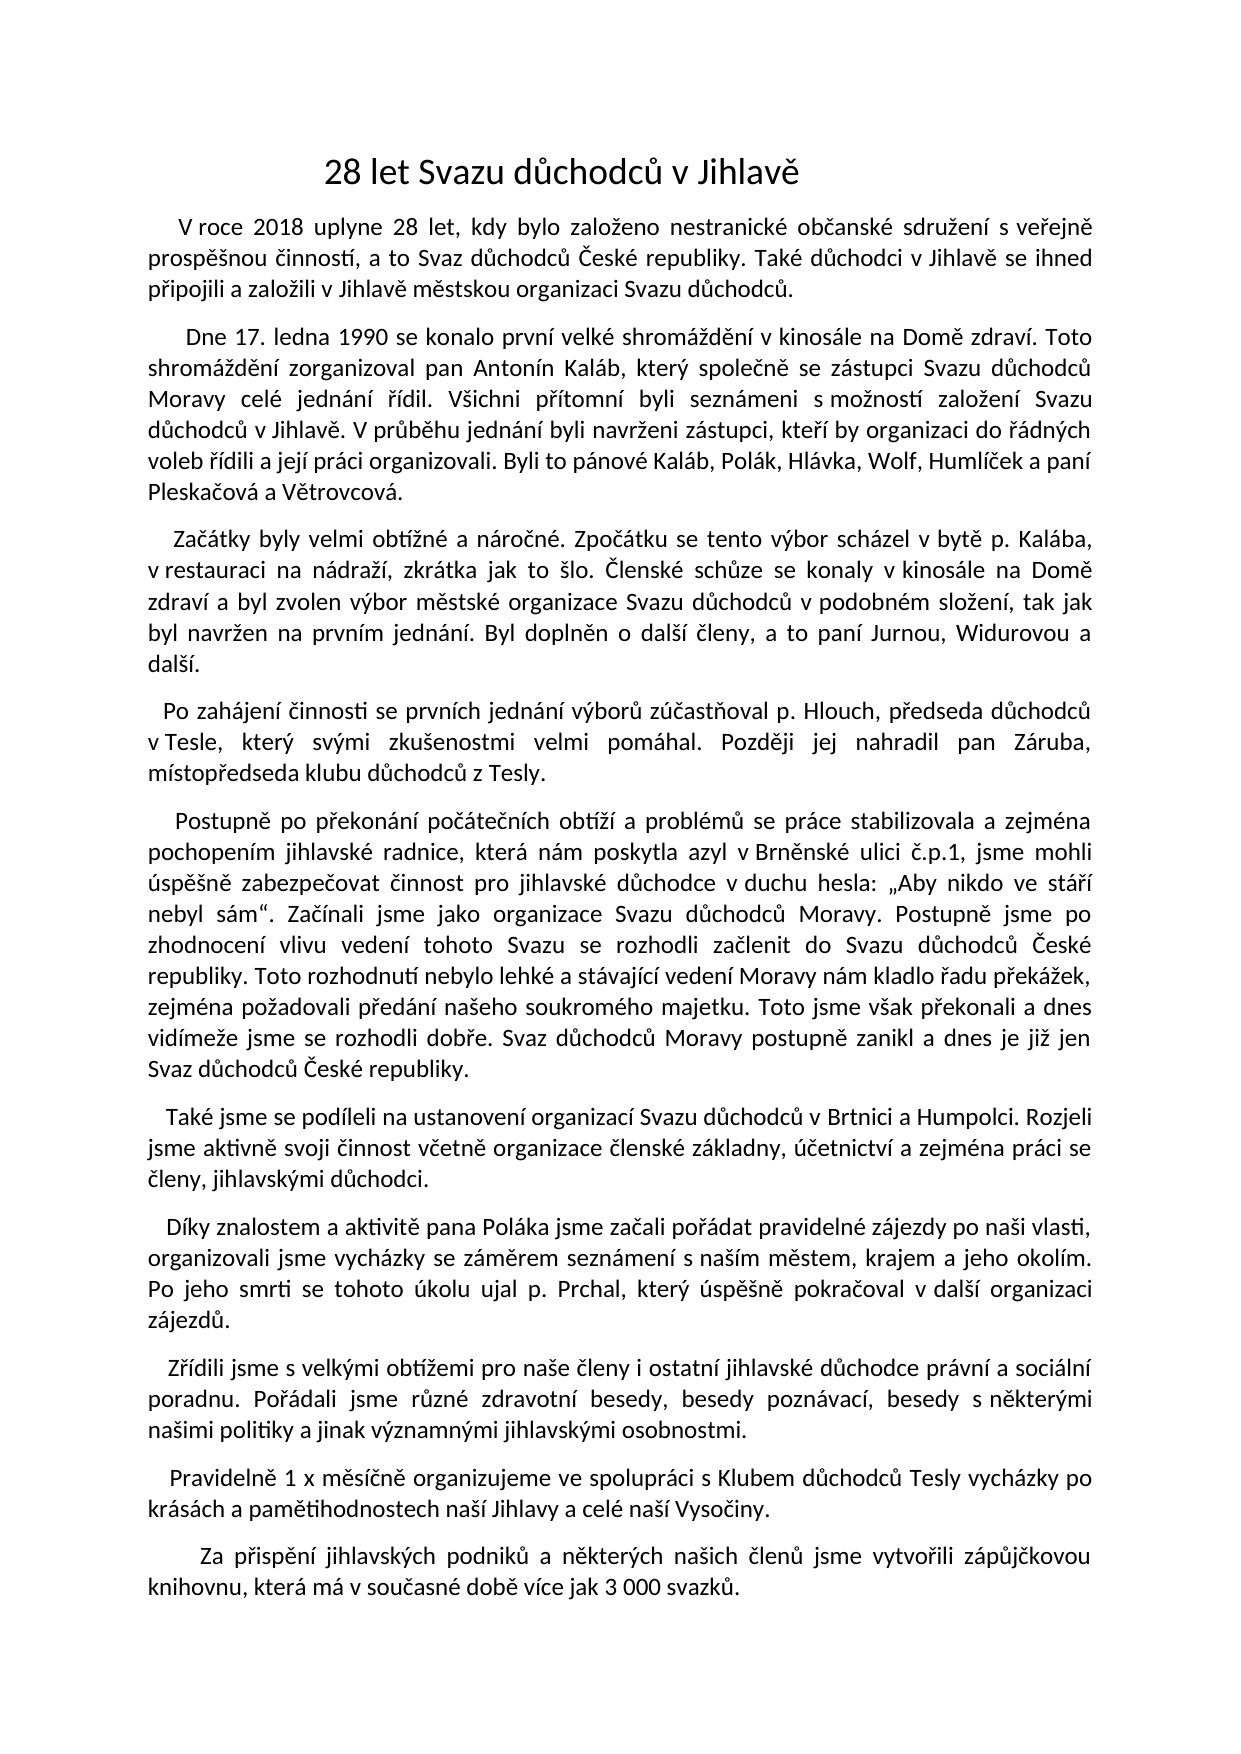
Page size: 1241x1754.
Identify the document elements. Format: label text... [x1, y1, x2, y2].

text Pravidelně 1 x měsíčně organizujeme ve spolupráci s Klubem důchodců Tesly vycházky po krásách a pamětihodnostech naší Jihlavy a celé naší Vysočiny. [148, 1462, 1093, 1523]
text Dne 17. ledna 1990 se konalo první velké shromáždění v kinosále na Domě zdraví. Toto shromáždění zorganizoval pan Antonín Kaláb, který společně se zástupci Svazu důchodců Moravy celé jednání řídil. Všichni přítomní byli seznámeni s možností založení Svazu důchodců v Jihlavě. V průběhu jednání byli navrženi zástupci, kteří by organizaci do řádných voleb řídili a její práci organizovali. Byli to pánové Kaláb, Polák, Hlávka, Wolf, Humlíček a paní Pleskačová a Větrovcová. [148, 321, 1093, 506]
text 28 let Svazu důchodců v Jihlavě [148, 148, 1093, 193]
text Zřídili jsme s velkými obtížemi pro naše členy i ostatní jihlavské důchodce právní a sociální poradnu. Pořádali jsme různé zdravotní besedy, besedy poznávací, besedy s některými našimi politiky a jinak významnými jihlavskými osobnostmi. [148, 1352, 1093, 1444]
text V roce 2018 uplyne 28 let, kdy bylo založeno nestranické občanské sdružení s veřejně prospěšnou činností, a to Svaz důchodců České republiky. Také důchodci v Jihlavě se ihned připojili a založili v Jihlavě městskou organizaci Svazu důchodců. [148, 211, 1093, 303]
text Také jsme se podíleli na ustanovení organizací Svazu důchodců v Brtnici a Humpolci. Rozjeli jsme aktivně svoji činnost včetně organizace členské základny, účetnictví a zejména práci se členy, jihlavskými důchodci. [148, 1101, 1093, 1194]
text Postupně po překonání počátečních obtíží a problémů se práce stabilizovala a zejména pochopením jihlavské radnice, která nám poskytla azyl v Brněnské ulici č.p.1, jsme mohli úspěšně zabezpečovat činnost pro jihlavské důchodce v duchu hesla: „Aby nikdo ve stáří nebyl sám“. Začínali jsme jako organizace Svazu důchodců Moravy. Postupně jsme po zhodnocení vlivu vedení tohoto Svazu se rozhodli začlenit do Svazu důchodců České republiky. Toto rozhodnutí nebylo lehké a stávající vedení Moravy nám kladlo řadu překážek, zejména požadovali předání našeho soukromého majetku. Toto jsme však překonali a dnes vidímeže jsme se rozhodli dobře. Svaz důchodců Moravy postupně zanikl a dnes je již jen Svaz důchodců České republiky. [148, 805, 1093, 1084]
text Po zahájení činnosti se prvních jednání výborů zúčastňoval p. Hlouch, předseda důchodců v Tesle, který svými zkušenostmi velmi pomáhal. Později jej nahradil pan Záruba, místopředseda klubu důchodců z Tesly. [148, 696, 1093, 788]
text Díky znalostem a aktivitě pana Poláka jsme začali pořádat pravidelné zájezdy po naši vlasti, organizovali jsme vycházky se záměrem seznámení s naším městem, krajem a jeho okolím. Po jeho smrti se tohoto úkolu ujal p. Prchal, který úspěšně pokračoval v další organizaci zájezdů. [148, 1211, 1093, 1335]
text Za přispění jihlavských podniků a některých našich členů jsme vytvořili zápůjčkovou knihovnu, která má v současné době více jak 3 000 svazků. [148, 1541, 1093, 1602]
text Začátky byly velmi obtížné a náročné. Zpočátku se tento výbor scházel v bytě p. Kalába, v restauraci na nádraží, zkrátka jak to šlo. Členské schůze se konaly v kinosále na Domě zdraví a byl zvolen výbor městské organizace Svazu důchodců v podobném složení, tak jak byl navržen na prvním jednání. Byl doplněn o další členy, a to paní Jurnou, Widurovou a další. [148, 524, 1093, 678]
